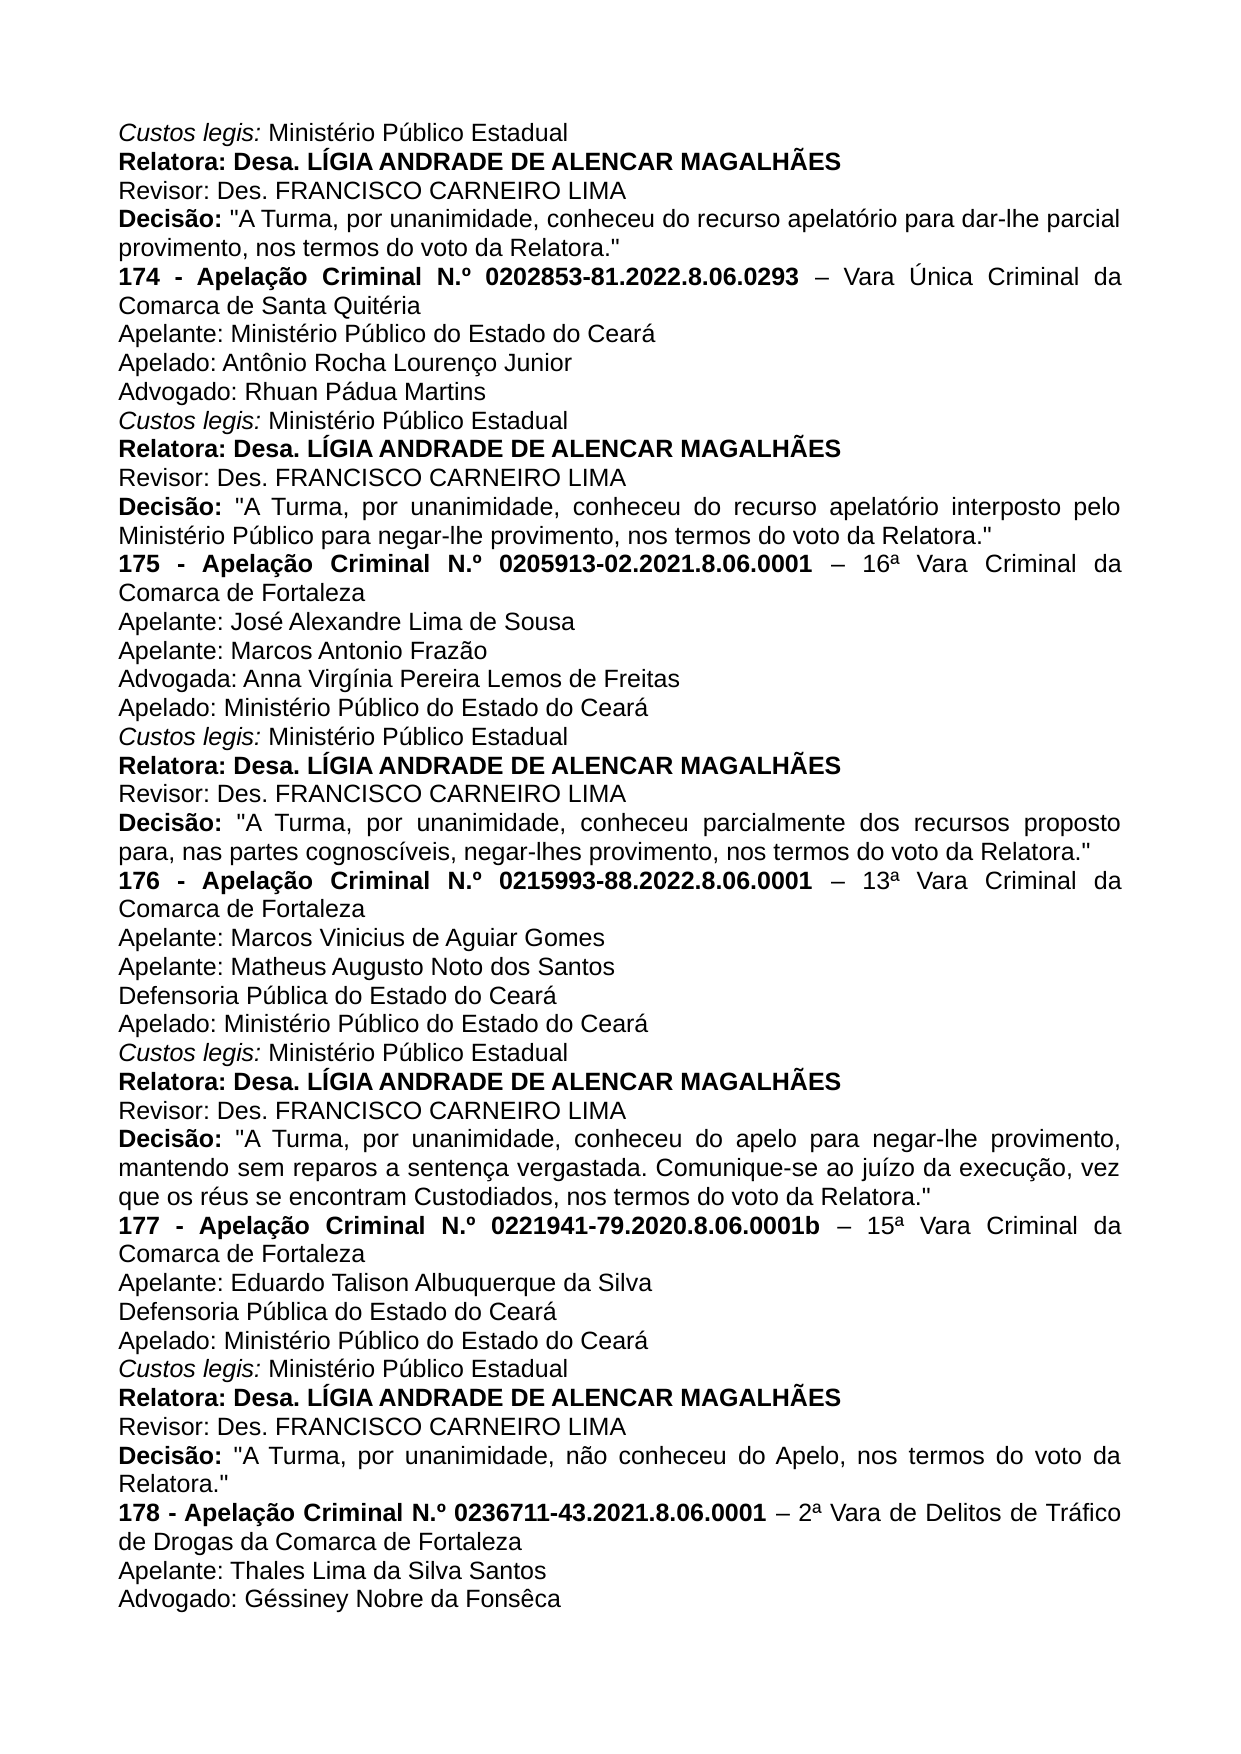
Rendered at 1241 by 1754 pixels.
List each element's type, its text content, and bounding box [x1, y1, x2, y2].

text Apelante: Marcos Antonio Frazão [118, 636, 1122, 664]
text Apelado: Ministério Público do Estado do Ceará [118, 1009, 1122, 1038]
text Custos legis: Ministério Público Estadual [118, 118, 1122, 147]
text Custos legis: Ministério Público Estadual [118, 1038, 1122, 1067]
text Custos legis: Ministério Público Estadual [118, 1354, 1122, 1383]
text Revisor: Des. FRANCISCO CARNEIRO LIMA [118, 463, 1122, 492]
text 175 - Apelação Criminal N.º 0205913-02.2021.8.06.0001 – 16ª Vara Criminal da Comarca de Fortaleza [118, 549, 1122, 607]
text Apelante: Matheus Augusto Noto dos Santos [118, 952, 1122, 981]
text Revisor: Des. FRANCISCO CARNEIRO LIMA [118, 176, 1122, 204]
text Apelante: José Alexandre Lima de Sousa [118, 607, 1122, 636]
text Apelante: Thales Lima da Silva Santos [118, 1556, 1122, 1584]
text Decisão: "A Turma, por unanimidade, conheceu parcialmente dos recursos proposto para, nas partes cognoscíveis, negar-lhes provimento, nos termos do voto da Relatora." [118, 808, 1122, 866]
text Custos legis: Ministério Público Estadual [118, 722, 1122, 751]
text Apelante: Ministério Público do Estado do Ceará [118, 319, 1122, 348]
text 178 - Apelação Criminal N.º 0236711-43.2021.8.06.0001 – 2ª Vara de Delitos de Tráfico de Drogas da Comarca de Fortaleza [118, 1498, 1122, 1556]
text 174 - Apelação Criminal N.º 0202853-81.2022.8.06.0293 – Vara Única Criminal da Comarca de Santa Quitéria [118, 262, 1122, 319]
text Relatora: Desa. LÍGIA ANDRADE DE ALENCAR MAGALHÃES [118, 434, 1122, 463]
text Advogada: Anna Virgínia Pereira Lemos de Freitas [118, 664, 1122, 693]
text Advogado: Rhuan Pádua Martins [118, 377, 1122, 406]
text Apelante: Marcos Vinicius de Aguiar Gomes [118, 923, 1122, 952]
text Relatora: Desa. LÍGIA ANDRADE DE ALENCAR MAGALHÃES [118, 147, 1122, 176]
text Decisão: "A Turma, por unanimidade, conheceu do recurso apelatório interposto pelo Ministério Público para negar-lhe provimento, nos termos do voto da Relatora." [118, 492, 1122, 549]
text Custos legis: Ministério Público Estadual [118, 406, 1122, 434]
text Revisor: Des. FRANCISCO CARNEIRO LIMA [118, 1096, 1122, 1124]
text Apelado: Ministério Público do Estado do Ceará [118, 693, 1122, 722]
text Decisão: "A Turma, por unanimidade, conheceu do recurso apelatório para dar-lhe parcial provimento, nos termos do voto da Relatora." [118, 204, 1122, 262]
text Apelado: Ministério Público do Estado do Ceará [118, 1326, 1122, 1354]
text Defensoria Pública do Estado do Ceará [118, 981, 1122, 1009]
text 177 - Apelação Criminal N.º 0221941-79.2020.8.06.0001b – 15ª Vara Criminal da Comarca de Fortaleza [118, 1211, 1122, 1268]
text Apelado: Antônio Rocha Lourenço Junior [118, 348, 1122, 377]
text 176 - Apelação Criminal N.º 0215993-88.2022.8.06.0001 – 13ª Vara Criminal da Comarca de Fortaleza [118, 866, 1122, 923]
text Decisão: "A Turma, por unanimidade, não conheceu do Apelo, nos termos do voto da Relatora." [118, 1441, 1122, 1498]
text Revisor: Des. FRANCISCO CARNEIRO LIMA [118, 779, 1122, 808]
text Defensoria Pública do Estado do Ceará [118, 1297, 1122, 1326]
text Advogado: Géssiney Nobre da Fonsêca [118, 1584, 1122, 1613]
text Relatora: Desa. LÍGIA ANDRADE DE ALENCAR MAGALHÃES [118, 1067, 1122, 1096]
text Relatora: Desa. LÍGIA ANDRADE DE ALENCAR MAGALHÃES [118, 1383, 1122, 1412]
text Revisor: Des. FRANCISCO CARNEIRO LIMA [118, 1412, 1122, 1441]
text Apelante: Eduardo Talison Albuquerque da Silva [118, 1268, 1122, 1297]
text Decisão: "A Turma, por unanimidade, conheceu do apelo para negar-lhe provimento, mantendo sem reparos a sentença vergastada. Comunique-se ao juízo da execução, vez que os réus se encontram Custodiados, nos termos do voto da Relatora." [118, 1124, 1122, 1211]
text Relatora: Desa. LÍGIA ANDRADE DE ALENCAR MAGALHÃES [118, 751, 1122, 779]
